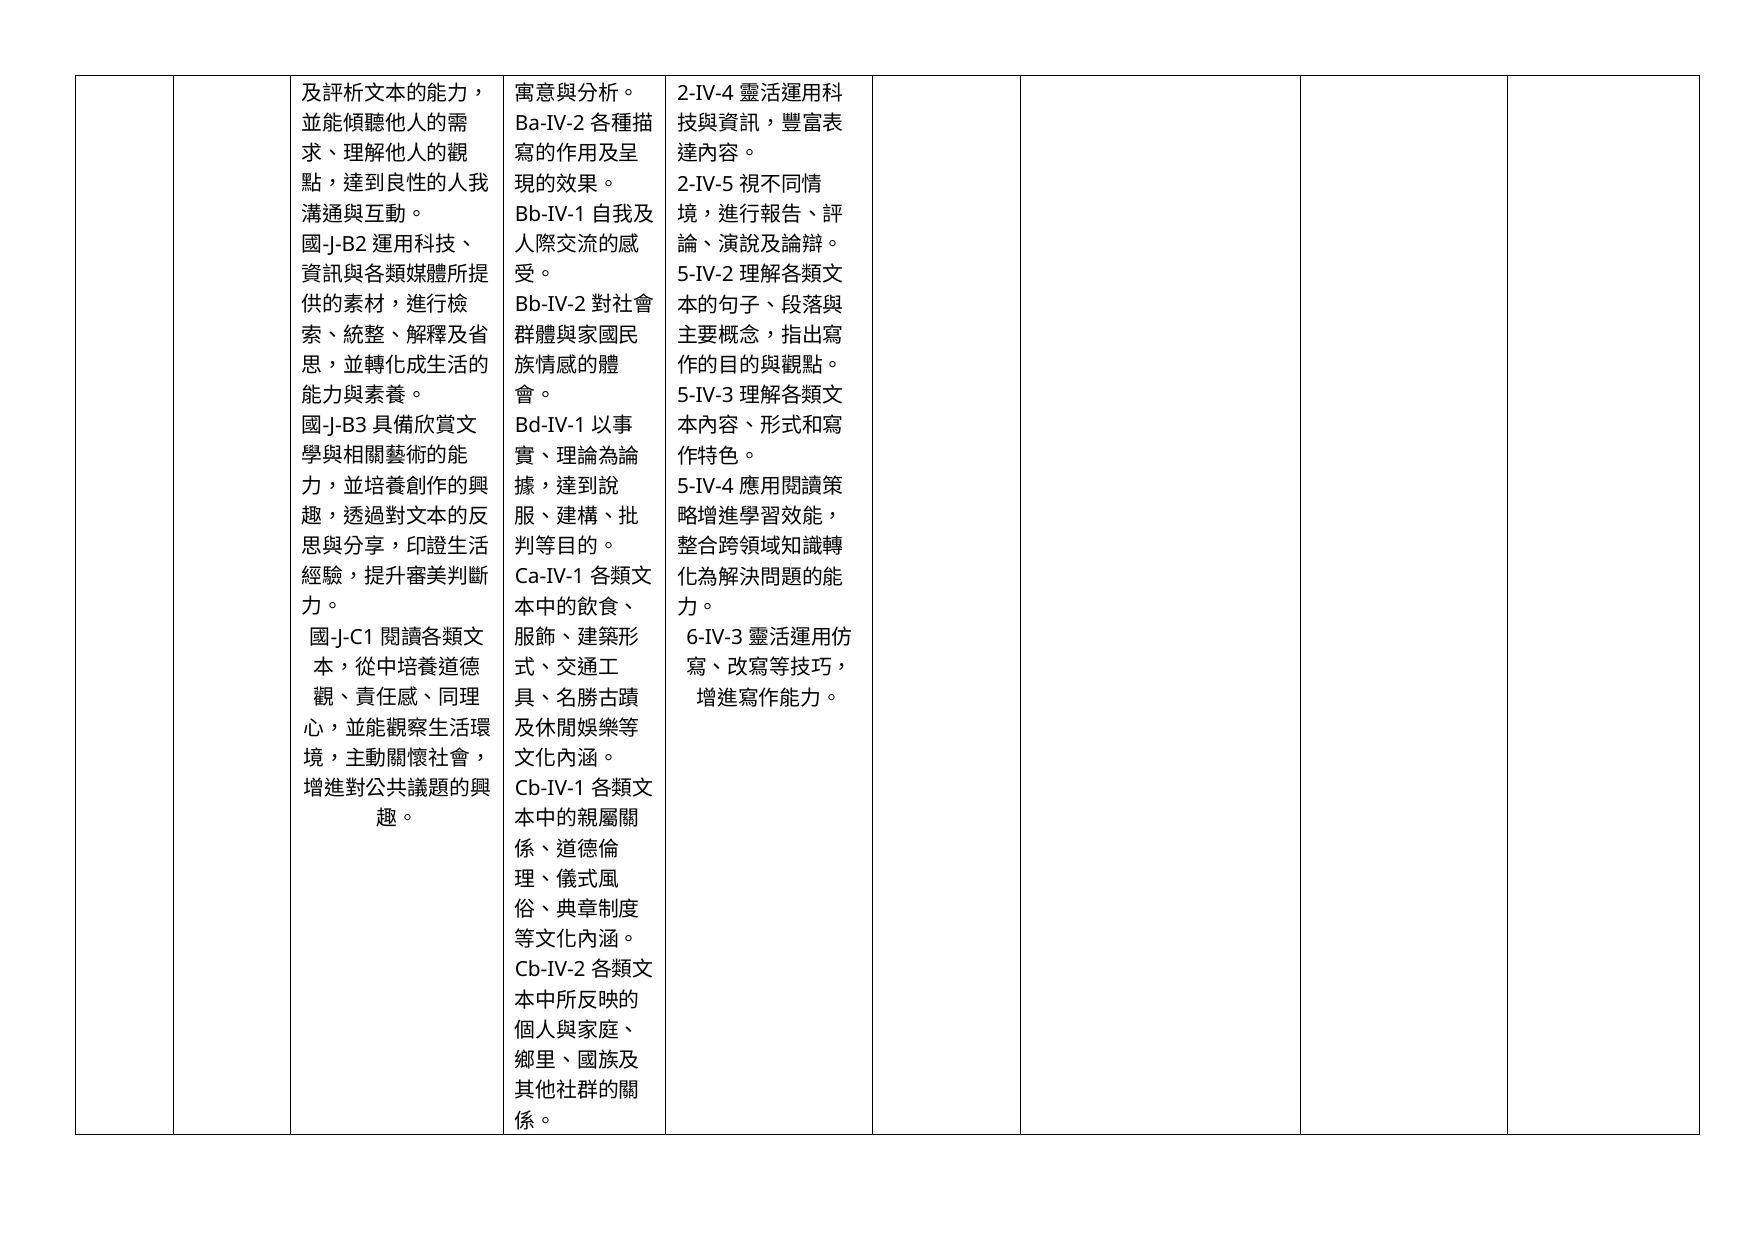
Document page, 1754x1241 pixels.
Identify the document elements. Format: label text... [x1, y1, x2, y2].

table_cell [873, 76, 1020, 1134]
table_cell [174, 76, 290, 1134]
table_cell 2-IV-4 靈活運用科技與資訊，豐富表達內容。 2-IV-5 視不同情境，進行報告、評論、演說及論辯。 5-IV-2 理解各類文本的句子、段落與主要概念，指出寫作的目的與觀點。 5-IV-3 理解各類文本內容、形式和寫作特色。 5-IV-4 應用閱讀策略增進學習效能，整合跨領域知識轉化為解決問題的能力。 6-IV-3 靈活運用仿寫、改寫等技巧，增進寫作能力。 [666, 76, 872, 1134]
table_cell [76, 76, 173, 1134]
table_cell 寓意與分析。 Ba-IV-2 各種描寫的作用及呈現的效果。 Bb-IV-1 自我及人際交流的感受。 Bb-IV-2 對社會群體與家國民族情感的體會。 Bd-IV-1 以事實、理論為論據，達到說服、建構、批判等目的。 Ca-IV-1 各類文本中的飲食、服飾、建築形式、交通工具、名勝古蹟及休閒娛樂等文化內涵。 Cb-IV-1 各類文本中的親屬關係、道德倫理、儀式風俗、典章制度等文化內涵。 Cb-IV-2 各類文本中所反映的個人與家庭、鄉里、國族及其他社群的關係。 [504, 76, 665, 1134]
table_cell [1301, 76, 1507, 1134]
table_cell 及評析文本的能力，並能傾聽他人的需求、理解他人的觀點，達到良性的人我溝通與互動。 國-J-B2 運用科技、資訊與各類媒體所提供的素材，進行檢索、統整、解釋及省思，並轉化成生活的能力與素養。 國-J-B3 具備欣賞文學與相關藝術的能力，並培養創作的興趣，透過對文本的反思與分享，印證生活經驗，提升審美判斷力。 國-J-C1 閱讀各類文本，從中培養道德觀、責任感、同理心，並能觀察生活環境，主動關懷社會，增進對公共議題的興趣。 [291, 76, 503, 1134]
table_cell [1021, 76, 1300, 1134]
table_cell [1508, 76, 1699, 1134]
